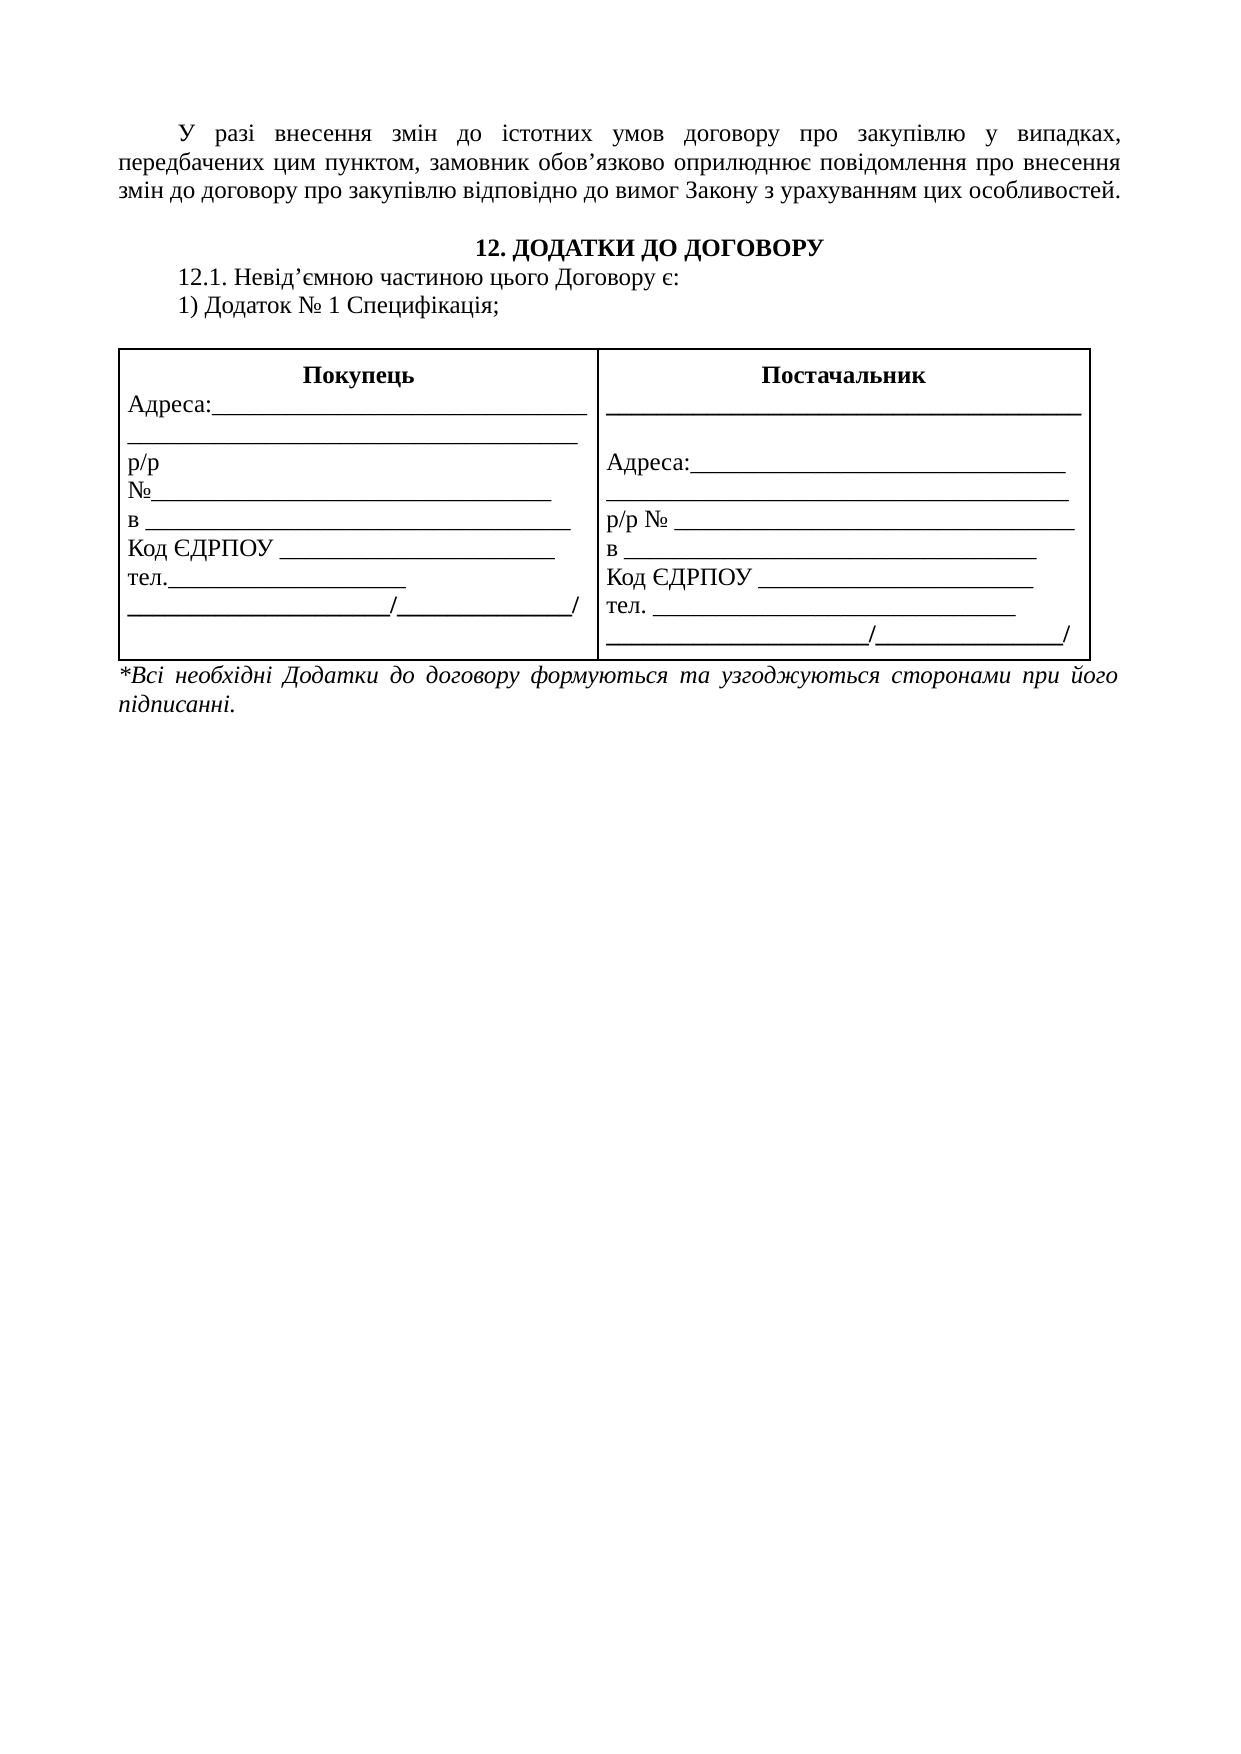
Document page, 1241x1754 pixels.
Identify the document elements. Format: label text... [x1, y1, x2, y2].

table_header Покупець Адреса:______________________________ ____________________________________ р/р №________________________________ в __________________________________ Код ЄДРПОУ ______________________ тел.___________________ _____________________/______________/ [120, 350, 597, 658]
text 12. ДОДАТКИ ДО ДОГОВОРУ [118, 233, 1122, 262]
text 12.1. Невід’ємною частиною цього Договору є: [118, 262, 1122, 291]
text *Всі необхідні Додатки до договору формуються та узгоджуються сторонами при його підписанні. [118, 661, 1122, 718]
text 1) Додаток № 1 Специфікація; [118, 291, 1122, 319]
table_header Постачальник ______________________________________ Адреса:______________________________ _____________________________________ р/р № ________________________________ в _________________________________ Код ЄДРПОУ ______________________ тел. _____________________________ _____________________/_______________/ [599, 350, 1089, 658]
text У разі внесення змін до істотних умов договору про закупівлю у випадках, передбачених цим пунктом, замовник обов’язково оприлюднює повідомлення про внесення змін до договору про закупівлю відповідно до вимог Закону з урахуванням цих особливостей. [118, 118, 1122, 204]
